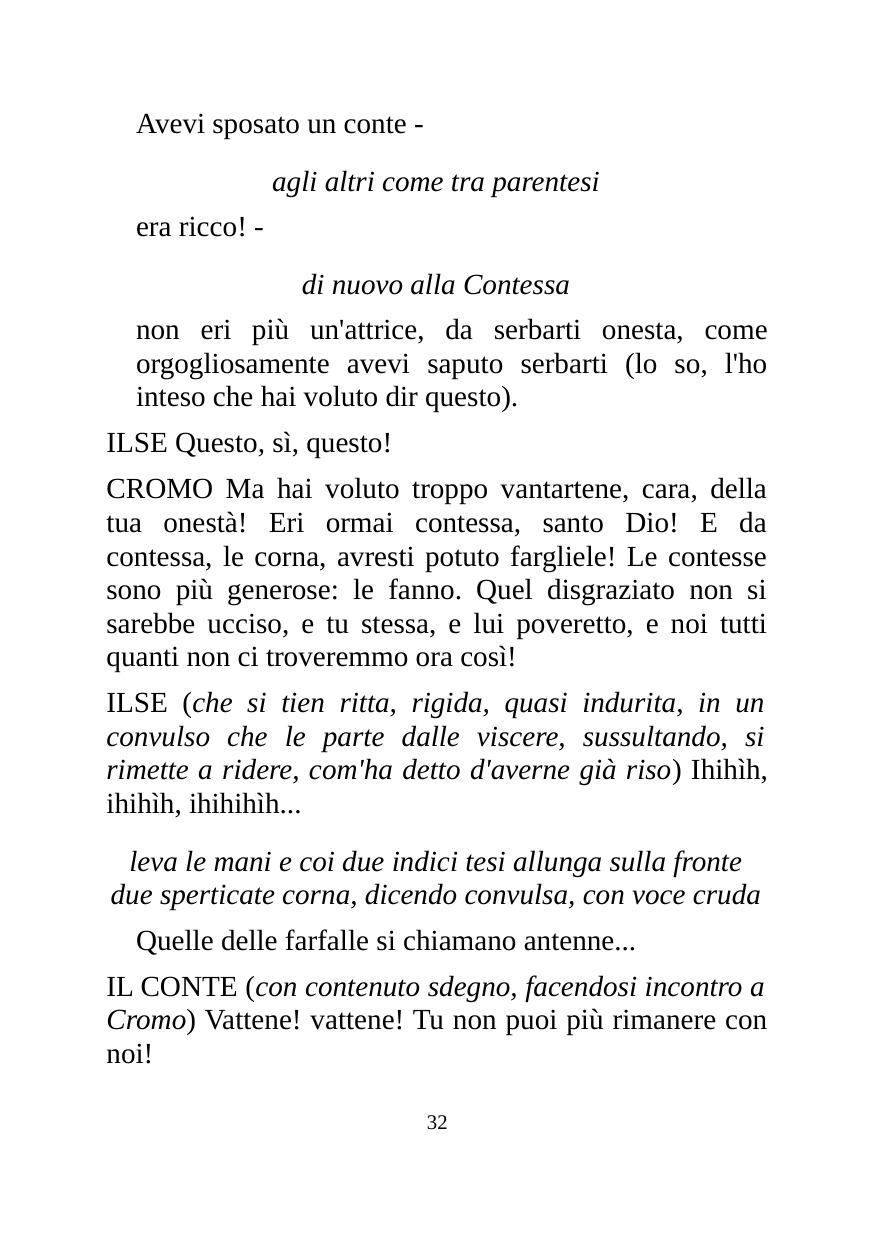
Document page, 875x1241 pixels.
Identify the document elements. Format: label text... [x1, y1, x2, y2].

text Quelle delle farfalle si chiamano antenne... [136, 923, 768, 956]
text IL CONTE (con contenuto sdegno, facendosi incontro a Cromo) Vattene! vattene! Tu non puoi più rimanere con noi! [106, 969, 768, 1069]
text ILSE (che si tien ritta, rigida, quasi indurita, in un convulso che le parte dalle viscere, sussultando, si rimette a ridere, com'ha detto d'averne già riso) Ihihìh, ihihìh, ihihihìh... [106, 685, 768, 819]
text agli altri come tra parentesi [106, 164, 768, 198]
text di nuovo alla Contessa [106, 267, 768, 301]
text era ricco! - [136, 209, 768, 243]
text Avevi sposato un conte - [136, 106, 768, 140]
text non eri più un'attrice, da serbarti onesta, come orgogliosamente avevi saputo serbarti (lo so, l'ho inteso che hai voluto dir questo). [136, 312, 768, 413]
text leva le mani e coi due indici tesi allunga sulla fronte due sperticate corna, dicendo convulsa, con voce cruda [106, 844, 768, 911]
text ILSE Questo, sì, questo! [106, 426, 768, 459]
text CROMO Ma hai voluto troppo vantartene, cara, della tua onestà! Eri ormai contessa, santo Dio! E da contessa, le corna, avresti potuto fargliele! Le contesse sono più generose: le fanno. Quel disgraziato non si sarebbe ucciso, e tu stessa, e lui poveretto, e noi tutti quanti non ci troveremmo ora così! [106, 472, 768, 673]
